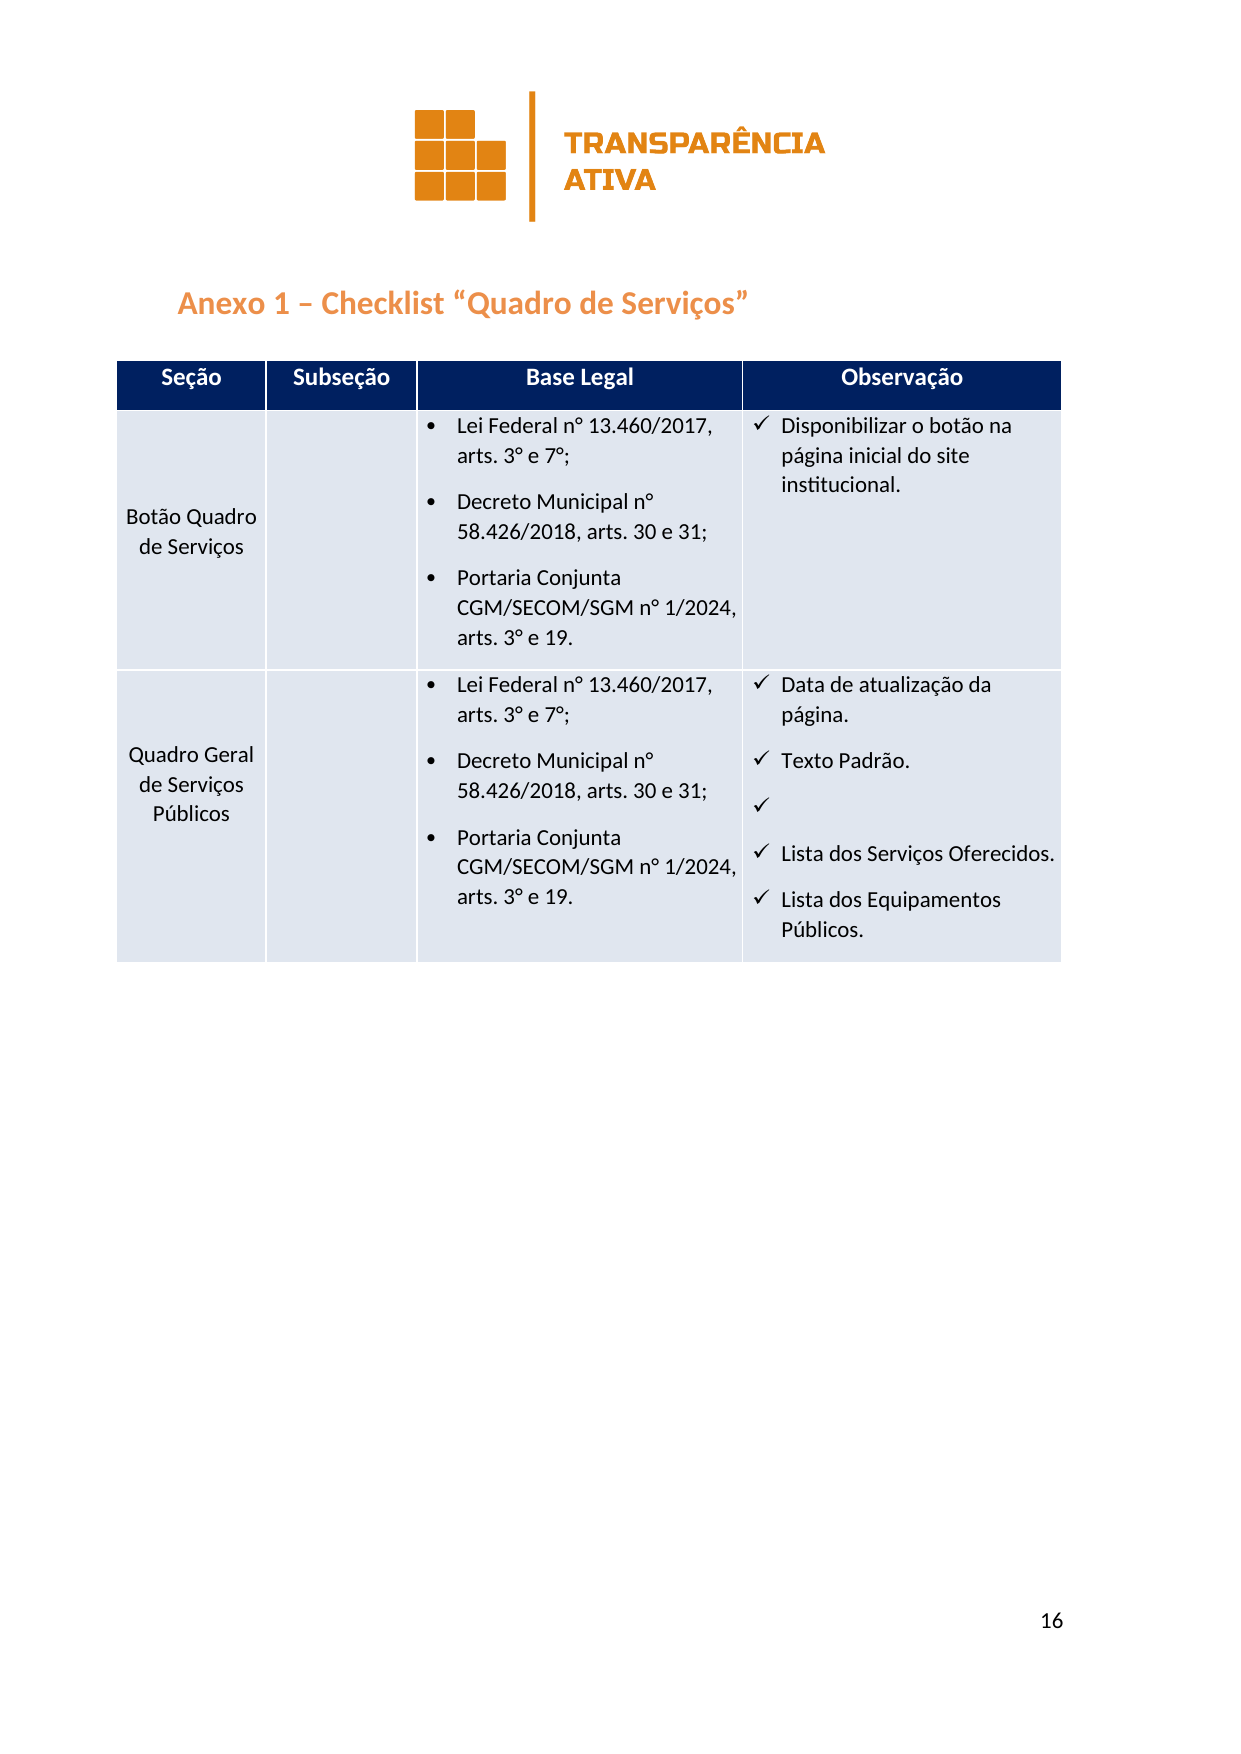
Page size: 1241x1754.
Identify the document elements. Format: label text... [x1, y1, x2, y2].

table_cell Lei Federal n° 13.460/2017, arts. 3° e 7°; Decreto Municipal n° 58.426/2018, arts. 30 e 31; Portaria Conjunta CGM/SECOM/SGM n° 1/2024, arts. 3° e 19. [418, 671, 742, 962]
table_header Base Legal [418, 361, 742, 410]
table_cell [267, 411, 416, 669]
table_cell Disponibilizar o botão na página inicial do site institucional. [743, 411, 1061, 669]
subtitle Anexo 1 – Checklist “Quadro de Serviços” [177, 282, 1063, 322]
table_header Subseção [267, 361, 416, 410]
table_header Seção [117, 361, 265, 410]
table_cell [267, 671, 416, 962]
table_header Observação [743, 361, 1061, 410]
table_cell Lei Federal n° 13.460/2017, arts. 3° e 7°; Decreto Municipal n° 58.426/2018, arts. 30 e 31; Portaria Conjunta CGM/SECOM/SGM n° 1/2024, arts. 3° e 19. [418, 411, 742, 669]
table_cell Data de atualização da página. Texto Padrão. Lista dos Serviços Oferecidos. Lista dos Equipamentos Públicos. [743, 671, 1061, 962]
table_cell Quadro Geral de Serviços Públicos [117, 671, 265, 962]
table_cell Botão Quadro de Serviços [117, 411, 265, 669]
